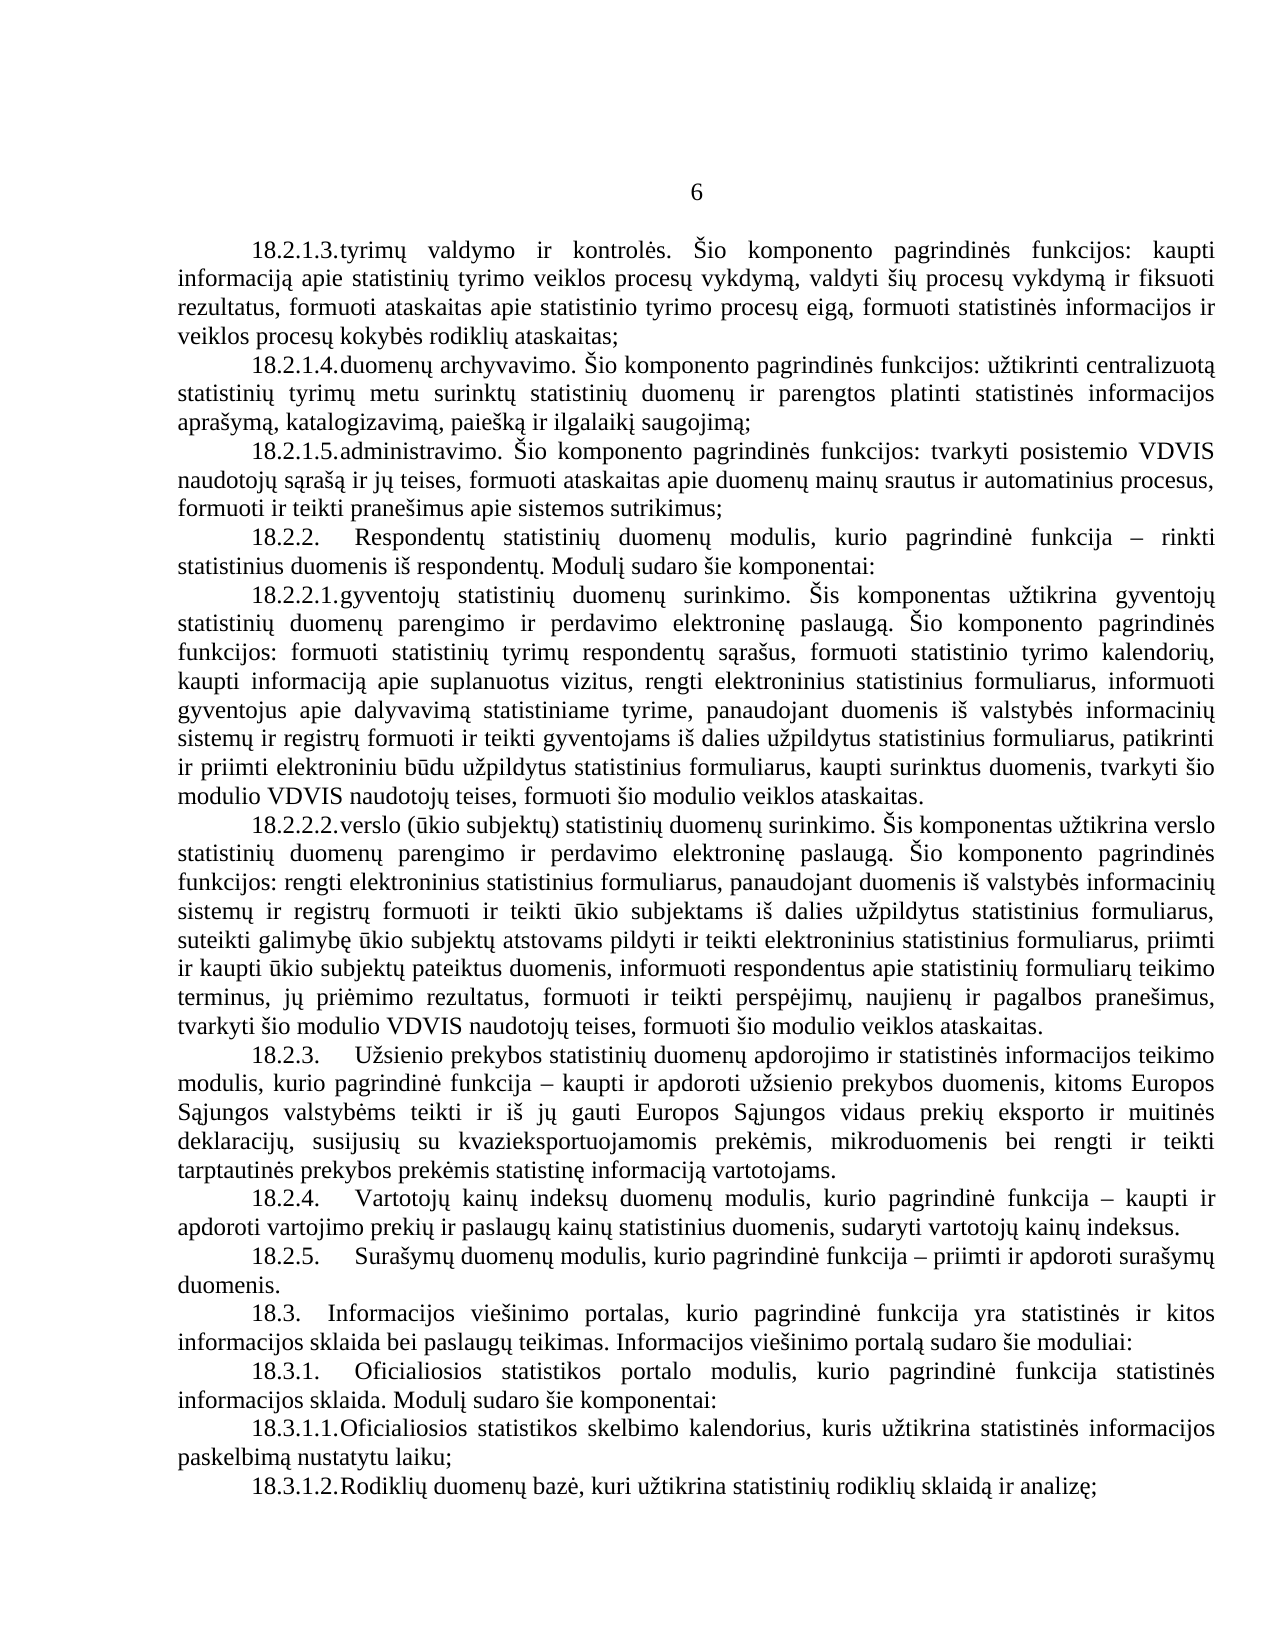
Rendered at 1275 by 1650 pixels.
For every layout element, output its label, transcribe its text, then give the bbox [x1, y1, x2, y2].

text 18.3.1.1. Oficialiosios statistikos skelbimo kalendorius, kuris užtikrina statistinės informacijos paskelbimą nustatytu laiku; [177, 1413, 1216, 1471]
text 18.2.1.4. duomenų archyvavimo. Šio komponento pagrindinės funkcijos: užtikrinti centralizuotą statistinių tyrimų metu surinktų statistinių duomenų ir parengtos platinti statistinės informacijos aprašymą, katalogizavimą, paiešką ir ilgalaikį saugojimą; [177, 350, 1216, 436]
text 18.2.2. Respondentų statistinių duomenų modulis, kurio pagrindinė funkcija – rinkti statistinius duomenis iš respondentų. Modulį sudaro šie komponentai: [177, 522, 1216, 580]
text 18.2.3. Užsienio prekybos statistinių duomenų apdorojimo ir statistinės informacijos teikimo modulis, kurio pagrindinė funkcija – kaupti ir apdoroti užsienio prekybos duomenis, kitoms Europos Sąjungos valstybėms teikti ir iš jų gauti Europos Sąjungos vidaus prekių eksporto ir muitinės deklaracijų, susijusių su kvazieksportuojamomis prekėmis, mikroduomenis bei rengti ir teikti tarptautinės prekybos prekėmis statistinę informaciją vartotojams. [177, 1040, 1216, 1183]
text 18.2.2.1. gyventojų statistinių duomenų surinkimo. Šis komponentas užtikrina gyventojų statistinių duomenų parengimo ir perdavimo elektroninę paslaugą. Šio komponento pagrindinės funkcijos: formuoti statistinių tyrimų respondentų sąrašus, formuoti statistinio tyrimo kalendorių, kaupti informaciją apie suplanuotus vizitus, rengti elektroninius statistinius formuliarus, informuoti gyventojus apie dalyvavimą statistiniame tyrime, panaudojant duomenis iš valstybės informacinių sistemų ir registrų formuoti ir teikti gyventojams iš dalies užpildytus statistinius formuliarus, patikrinti ir priimti elektroniniu būdu užpildytus statistinius formuliarus, kaupti surinktus duomenis, tvarkyti šio modulio VDVIS naudotojų teises, formuoti šio modulio veiklos ataskaitas. [177, 580, 1216, 810]
text 18.3.1. Oficialiosios statistikos portalo modulis, kurio pagrindinė funkcija statistinės informacijos sklaida. Modulį sudaro šie komponentai: [177, 1356, 1216, 1413]
text 18.3.1.2. Rodiklių duomenų bazė, kuri užtikrina statistinių rodiklių sklaidą ir analizę; [177, 1471, 1216, 1500]
text 18.2.2.2. verslo (ūkio subjektų) statistinių duomenų surinkimo. Šis komponentas užtikrina verslo statistinių duomenų parengimo ir perdavimo elektroninę paslaugą. Šio komponento pagrindinės funkcijos: rengti elektroninius statistinius formuliarus, panaudojant duomenis iš valstybės informacinių sistemų ir registrų formuoti ir teikti ūkio subjektams iš dalies užpildytus statistinius formuliarus, suteikti galimybę ūkio subjektų atstovams pildyti ir teikti elektroninius statistinius formuliarus, priimti ir kaupti ūkio subjektų pateiktus duomenis, informuoti respondentus apie statistinių formuliarų teikimo terminus, jų priėmimo rezultatus, formuoti ir teikti perspėjimų, naujienų ir pagalbos pranešimus, tvarkyti šio modulio VDVIS naudotojų teises, formuoti šio modulio veiklos ataskaitas. [177, 810, 1216, 1040]
text 18.3. Informacijos viešinimo portalas, kurio pagrindinė funkcija yra statistinės ir kitos informacijos sklaida bei paslaugų teikimas. Informacijos viešinimo portalą sudaro šie moduliai: [177, 1298, 1216, 1356]
text 18.2.5. Surašymų duomenų modulis, kurio pagrindinė funkcija – priimti ir apdoroti surašymų duomenis. [177, 1241, 1216, 1298]
text 18.2.1.5. administravimo. Šio komponento pagrindinės funkcijos: tvarkyti posistemio VDVIS naudotojų sąrašą ir jų teises, formuoti ataskaitas apie duomenų mainų srautus ir automatinius procesus, formuoti ir teikti pranešimus apie sistemos sutrikimus; [177, 436, 1216, 522]
text 18.2.1.3. tyrimų valdymo ir kontrolės. Šio komponento pagrindinės funkcijos: kaupti informaciją apie statistinių tyrimo veiklos procesų vykdymą, valdyti šių procesų vykdymą ir fiksuoti rezultatus, formuoti ataskaitas apie statistinio tyrimo procesų eigą, formuoti statistinės informacijos ir veiklos procesų kokybės rodiklių ataskaitas; [177, 235, 1216, 350]
text 18.2.4. Vartotojų kainų indeksų duomenų modulis, kurio pagrindinė funkcija – kaupti ir apdoroti vartojimo prekių ir paslaugų kainų statistinius duomenis, sudaryti vartotojų kainų indeksus. [177, 1183, 1216, 1241]
